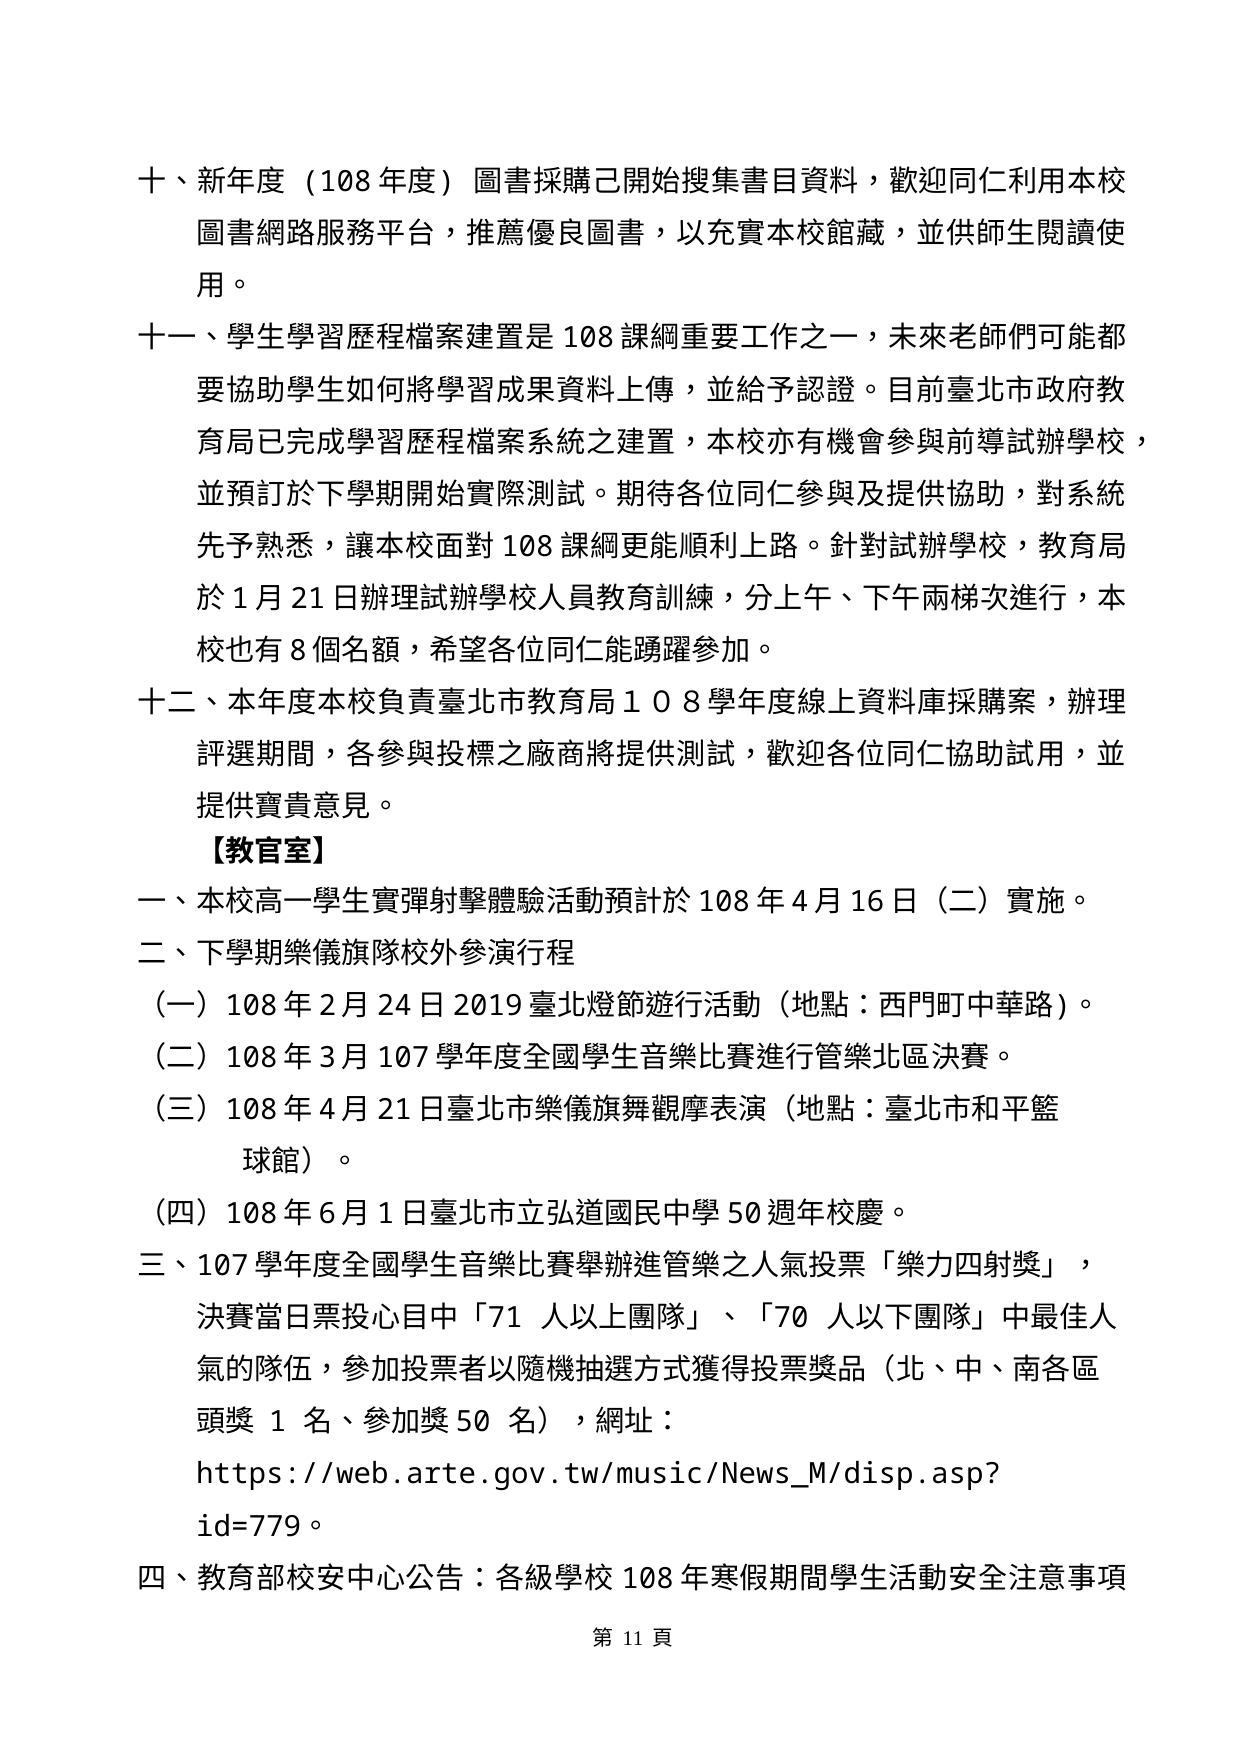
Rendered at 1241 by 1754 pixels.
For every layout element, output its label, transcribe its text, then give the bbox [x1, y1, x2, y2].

text 一、本校高一學生實彈射擊體驗活動預計於108年4月16日（二）實施。 [137, 869, 1128, 921]
text （三）108年4月21日臺北市樂儀旗舞觀摩表演（地點：臺北市和平籃 [137, 1078, 1128, 1130]
text 十一、學生學習歷程檔案建置是108課綱重要工作之一，未來老師們可能都要協助學生如何將學習成果資料上傳，並給予認證。目前臺北市政府教育局已完成學習歷程檔案系統之建置，本校亦有機會參與前導試辦學校，並預訂於下學期開始實際測試。期待各位同仁參與及提供協助，對系統先予熟悉，讓本校面對108課綱更能順利上路。針對試辦學校，教育局於1月21日辦理試辦學校人員教育訓練，分上午、下午兩梯次進行，本校也有8個名額，希望各位同仁能踴躍參加。 [137, 306, 1128, 671]
text （一）108年2月24日2019臺北燈節遊行活動（地點：西門町中華路)。 [137, 973, 1128, 1026]
text 球館）。 [137, 1130, 1128, 1182]
text （四）108年6月1日臺北市立弘道國民中學50週年校慶。 [137, 1182, 1128, 1234]
text 十、新年度 (108年度) 圖書採購己開始搜集書目資料，歡迎同仁利用本校圖書網路服務平台，推薦優良圖書，以充實本校館藏，並供師生閱讀使用。 [137, 150, 1128, 306]
text 二、下學期樂儀旗隊校外參演行程 [137, 921, 1128, 973]
text 十二、本年度本校負責臺北市教育局１０８學年度線上資料庫採購案，辦理評選期間，各參與投標之廠商將提供測試，歡迎各位同仁協助試用，並提供寶貴意見。 [137, 671, 1128, 827]
text 四、教育部校安中心公告：各級學校108年寒假期間學生活動安全注意事項 [137, 1546, 1128, 1598]
text 【教官室】 [196, 827, 1128, 869]
text （二）108年3月107學年度全國學生音樂比賽進行管樂北區決賽。 [137, 1026, 1128, 1078]
text 三、107學年度全國學生音樂比賽舉辦進管樂之人氣投票「樂力四射獎」，決賽當日票投心目中「71 人以上團隊」、「70 人以下團隊」中最佳人氣的隊伍，參加投票者以隨機抽選方式獲得投票獎品（北、中、南各區頭獎 1 名、參加獎50 名），網址：https://web.arte.gov.tw/music/News_M/disp.asp?id=779。 [137, 1234, 1128, 1546]
